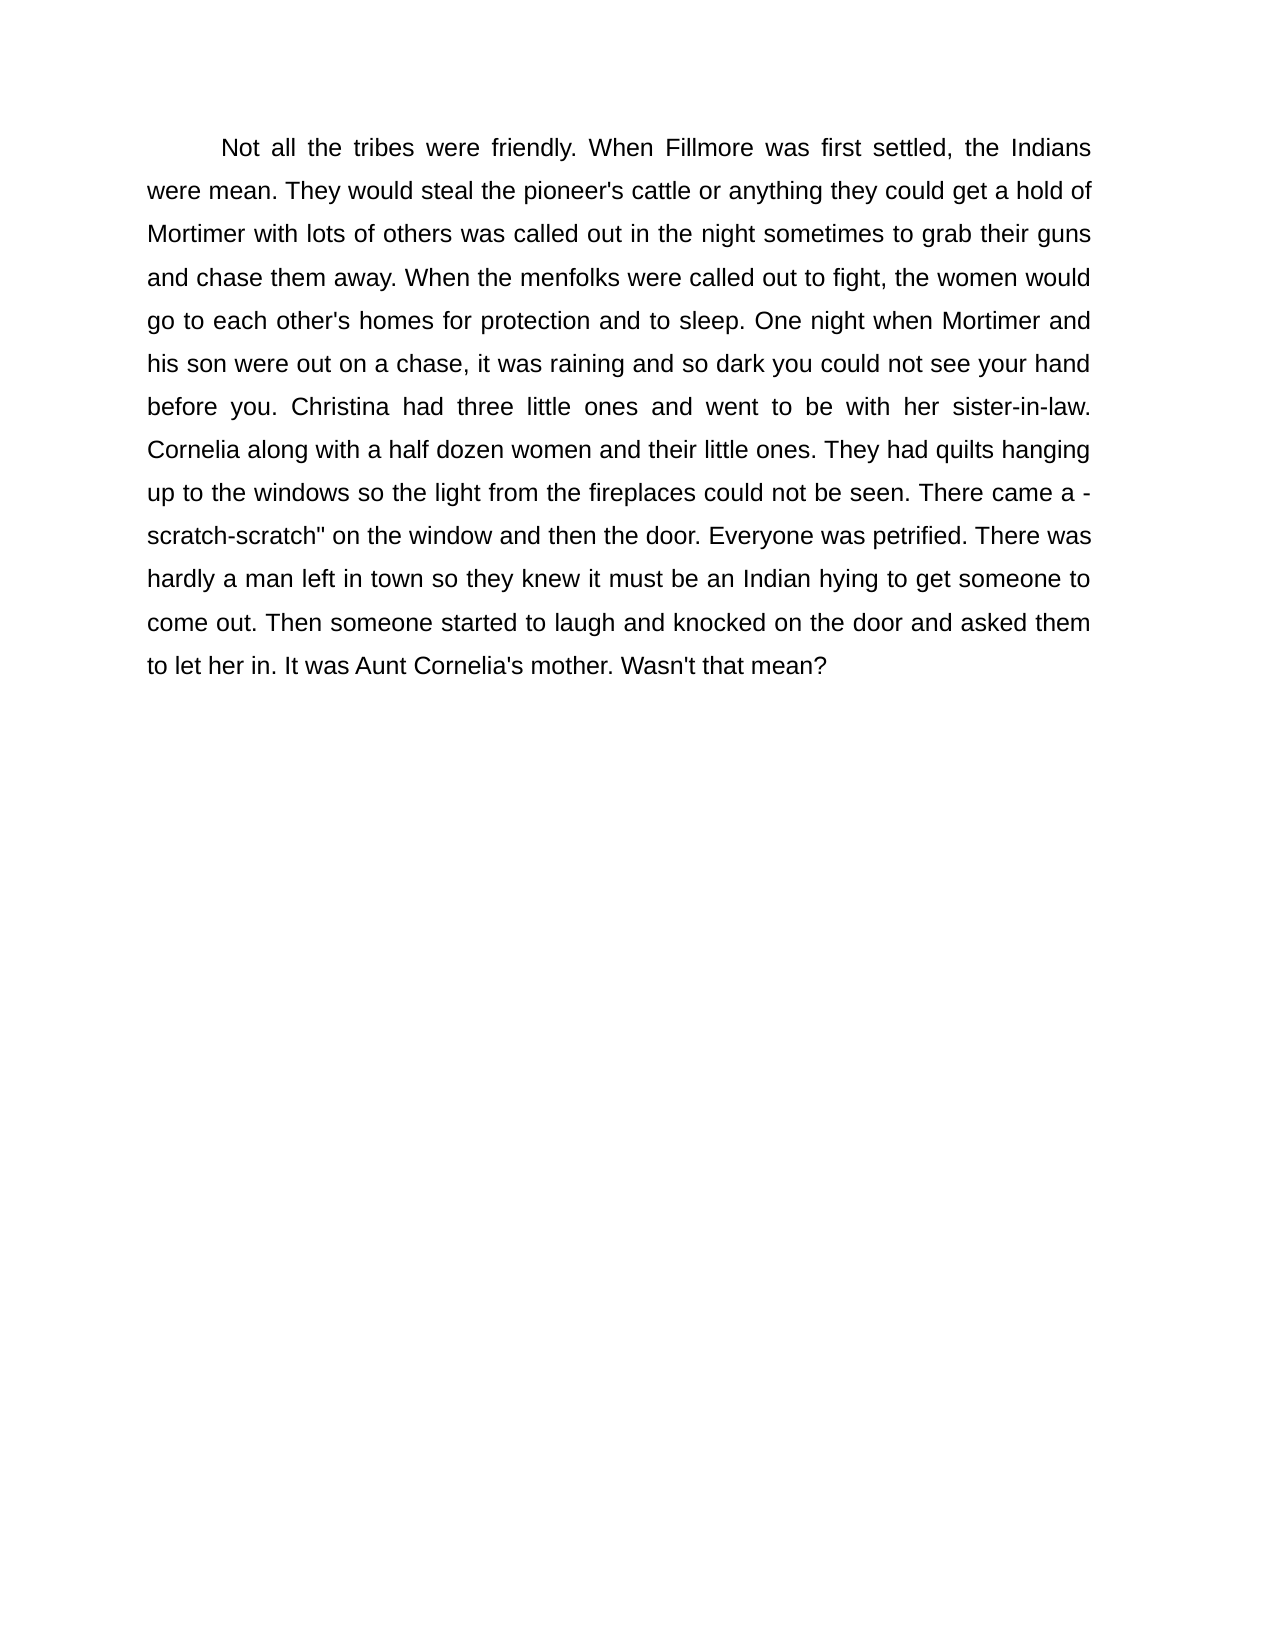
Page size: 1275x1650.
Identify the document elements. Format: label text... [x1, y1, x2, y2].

text Not all the tribes were friendly. When Fillmore was first settled, the Indians were mean. They would steal the pioneer's cattle or anything they could get a hold of Mortimer with lots of others was called out in the night sometimes to grab their guns and chase them away. When the menfolks were called out to fight, the women would go to each other's homes for protection and to sleep. One night when Mortimer and his son were out on a chase, it was raining and so dark you could not see your hand before you. Christina had three little ones and went to be with her sister-in-law. Cornelia along with a half dozen women and their little ones. They had quilts hanging up to the windows so the light from the fireplaces could not be seen. There came a -scratch-scratch" on the window and then the door. Everyone was petrified. There was hardly a man left in town so they knew it must be an Indian hying to get someone to come out. Then someone started to laugh and knocked on the door and asked them to let her in. It was Aunt Cornelia's mother. Wasn't that mean? [147, 133, 1093, 679]
